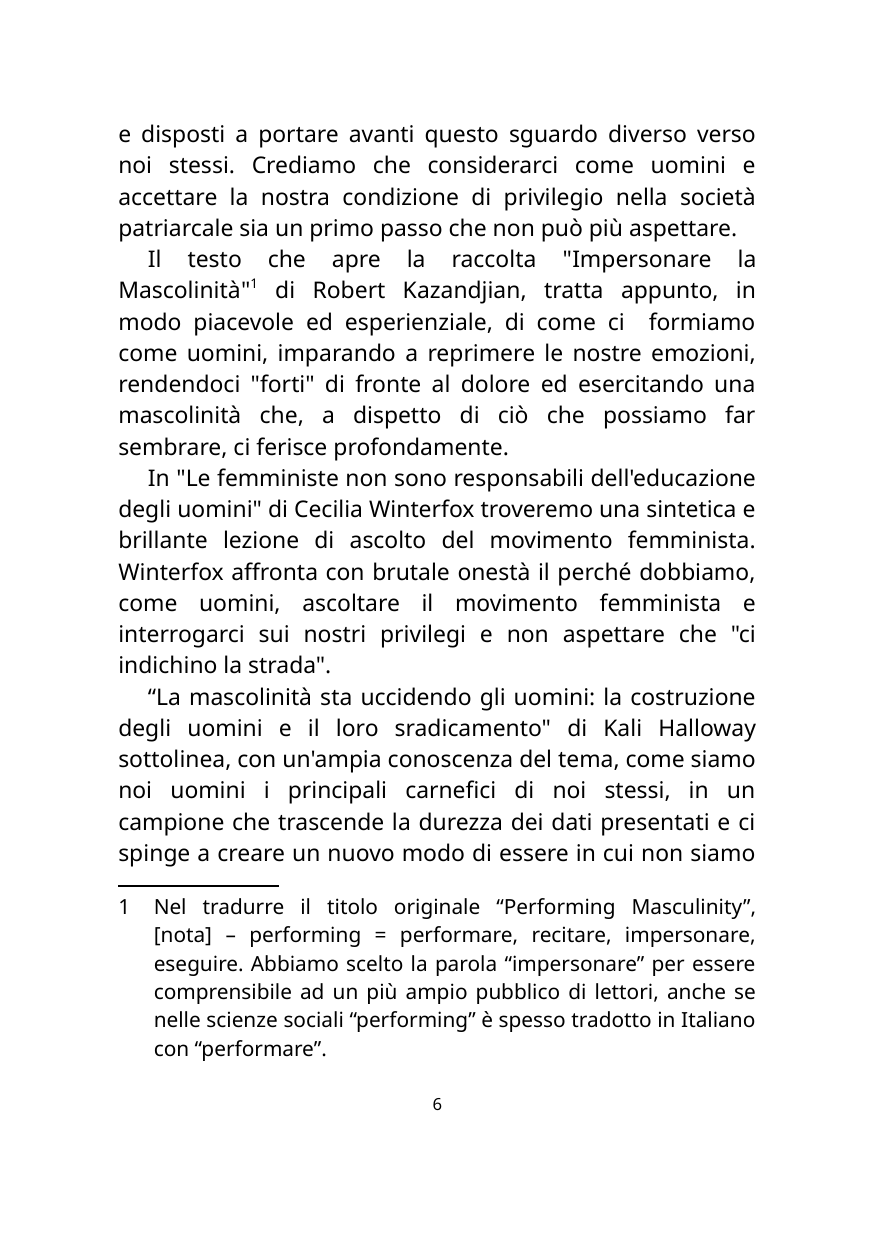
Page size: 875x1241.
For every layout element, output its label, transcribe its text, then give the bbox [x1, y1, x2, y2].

text Il testo che apre la raccolta "Impersonare la Mascolinità" di Robert Kazandjian, tratta appunto, in modo piacevole ed esperienziale, di come ci formiamo come uomini, imparando a reprimere le nostre emozioni, rendendoci "forti" di fronte al dolore ed esercitando una mascolinità che, a dispetto di ciò che possiamo far sembrare, ci ferisce profondamente. [118, 243, 756, 462]
text e disposti a portare avanti questo sguardo diverso verso noi stessi. Crediamo che considerarci come uomini e accettare la nostra condizione di privilegio nella società patriarcale sia un primo passo che non può più aspettare. [118, 118, 756, 243]
text “La mascolinità sta uccidendo gli uomini: la costruzione degli uomini e il loro sradicamento" di Kali Halloway sottolinea, con un'ampia conoscenza del tema, come siamo noi uomini i principali carnefici di noi stessi, in un campione che trascende la durezza dei dati presentati e ci spinge a creare un nuovo modo di essere in cui non siamo [118, 681, 756, 868]
text Nel tradurre il titolo originale “Performing Masculinity”, [nota] – performing = performare, recitare, impersonare, eseguire. Abbiamo scelto la parola “impersonare” per essere comprensibile ad un più ampio pubblico di lettori, anche se nelle scienze sociali “performing” è spesso tradotto in Italiano con “performare”. [118, 892, 756, 1062]
text In "Le femministe non sono responsabili dell'educazione degli uomini" di Cecilia Winterfox troveremo una sintetica e brillante lezione di ascolto del movimento femminista. Winterfox affronta con brutale onestà il perché dobbiamo, come uomini, ascoltare il movimento femminista e interrogarci sui nostri privilegi e non aspettare che "ci indichino la strada". [118, 462, 756, 681]
